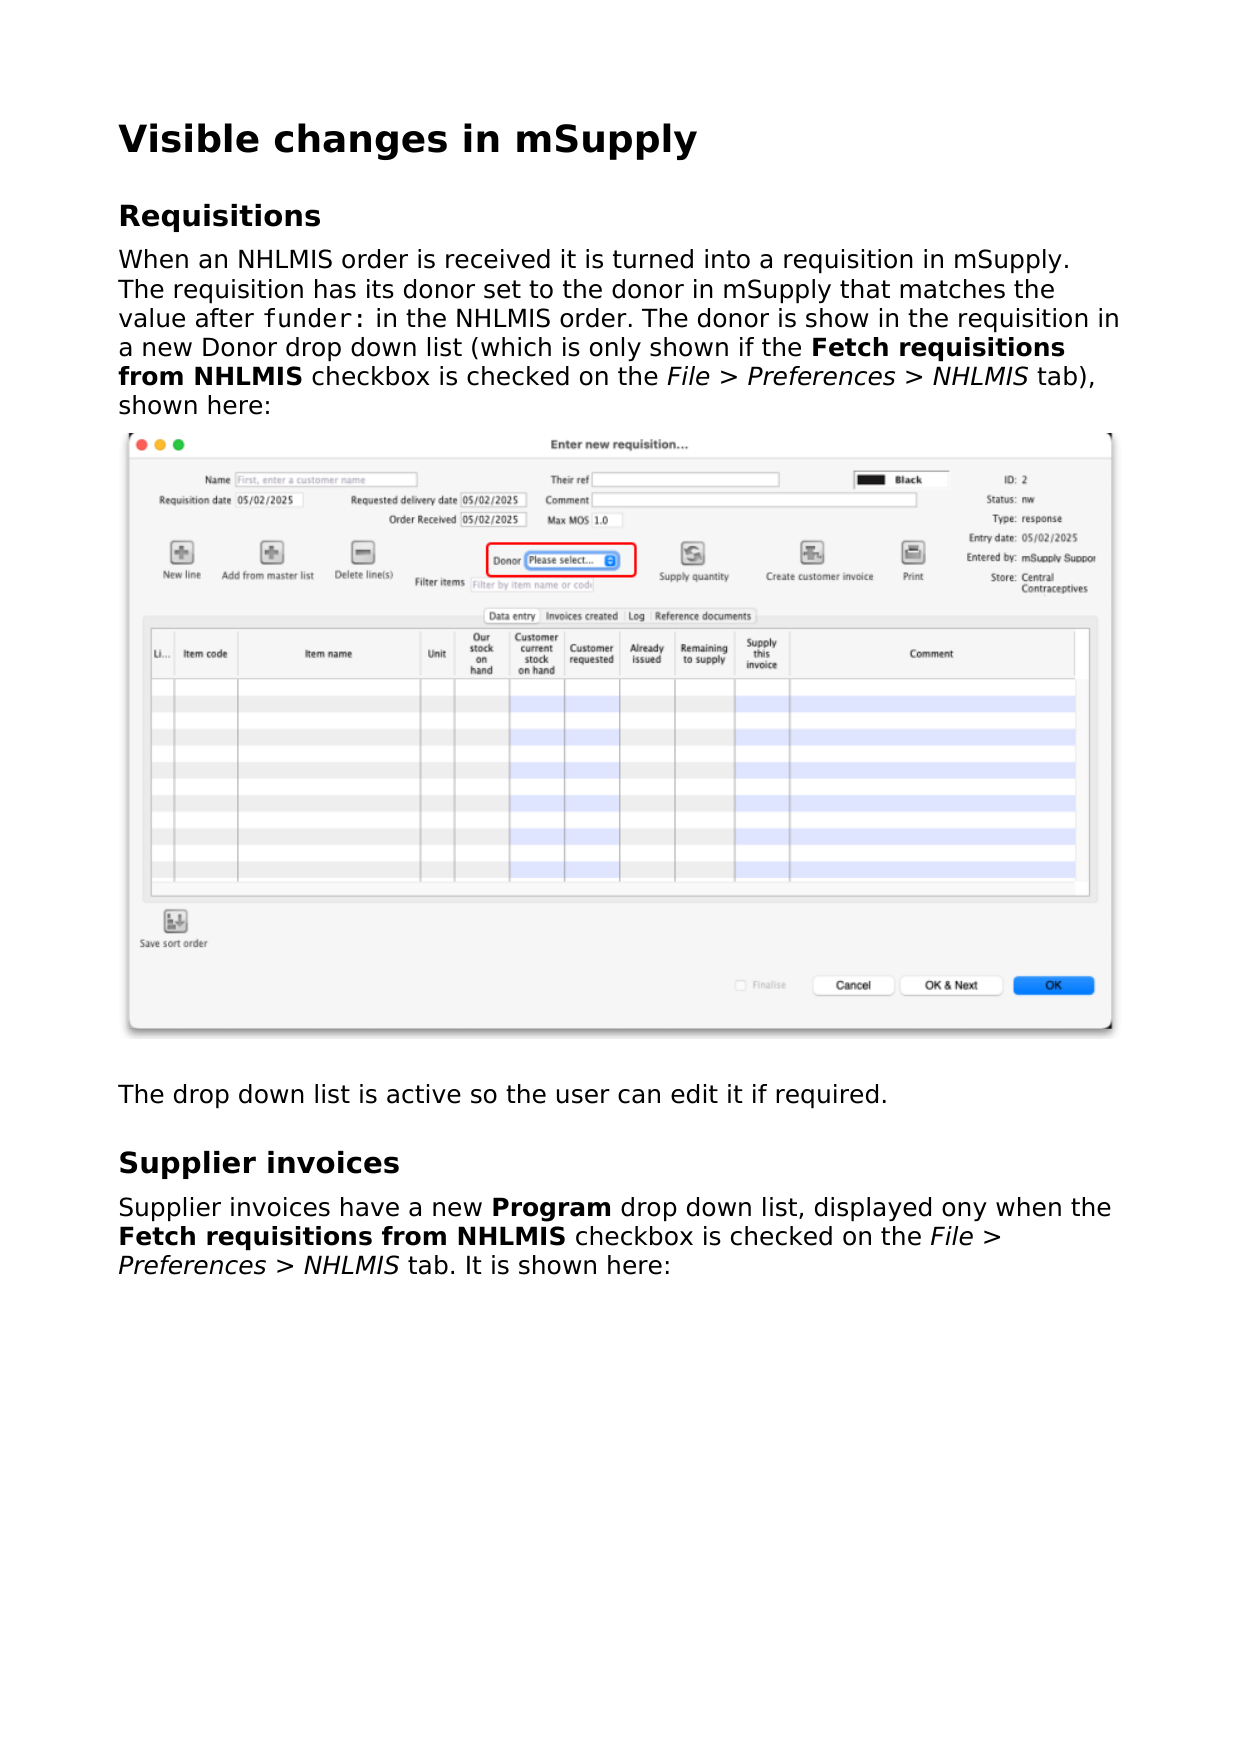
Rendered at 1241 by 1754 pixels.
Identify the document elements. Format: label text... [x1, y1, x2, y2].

subtitle Supplier invoices [118, 1146, 1122, 1180]
text When an NHLMIS order is received it is turned into a requisition in mSupply. The requisition has its donor set to the donor in mSupply that matches the value after funder: in the NHLMIS order. The donor is show in the requisition in a new Donor drop down list (which is only shown if the Fetch requisitions from NHLMIS checkbox is checked on the File > Preferences > NHLMIS tab), shown here: [118, 246, 1122, 421]
subtitle Requisitions [118, 199, 1122, 233]
text The drop down list is active so the user can edit it if required. [118, 1080, 1122, 1109]
picture [118, 433, 1123, 1039]
text Supplier invoices have a new Program drop down list, displayed ony when the Fetch requisitions from NHLMIS checkbox is checked on the File > Preferences > NHLMIS tab. It is shown here: [118, 1193, 1122, 1280]
subtitle Visible changes in mSupply [118, 118, 1122, 162]
